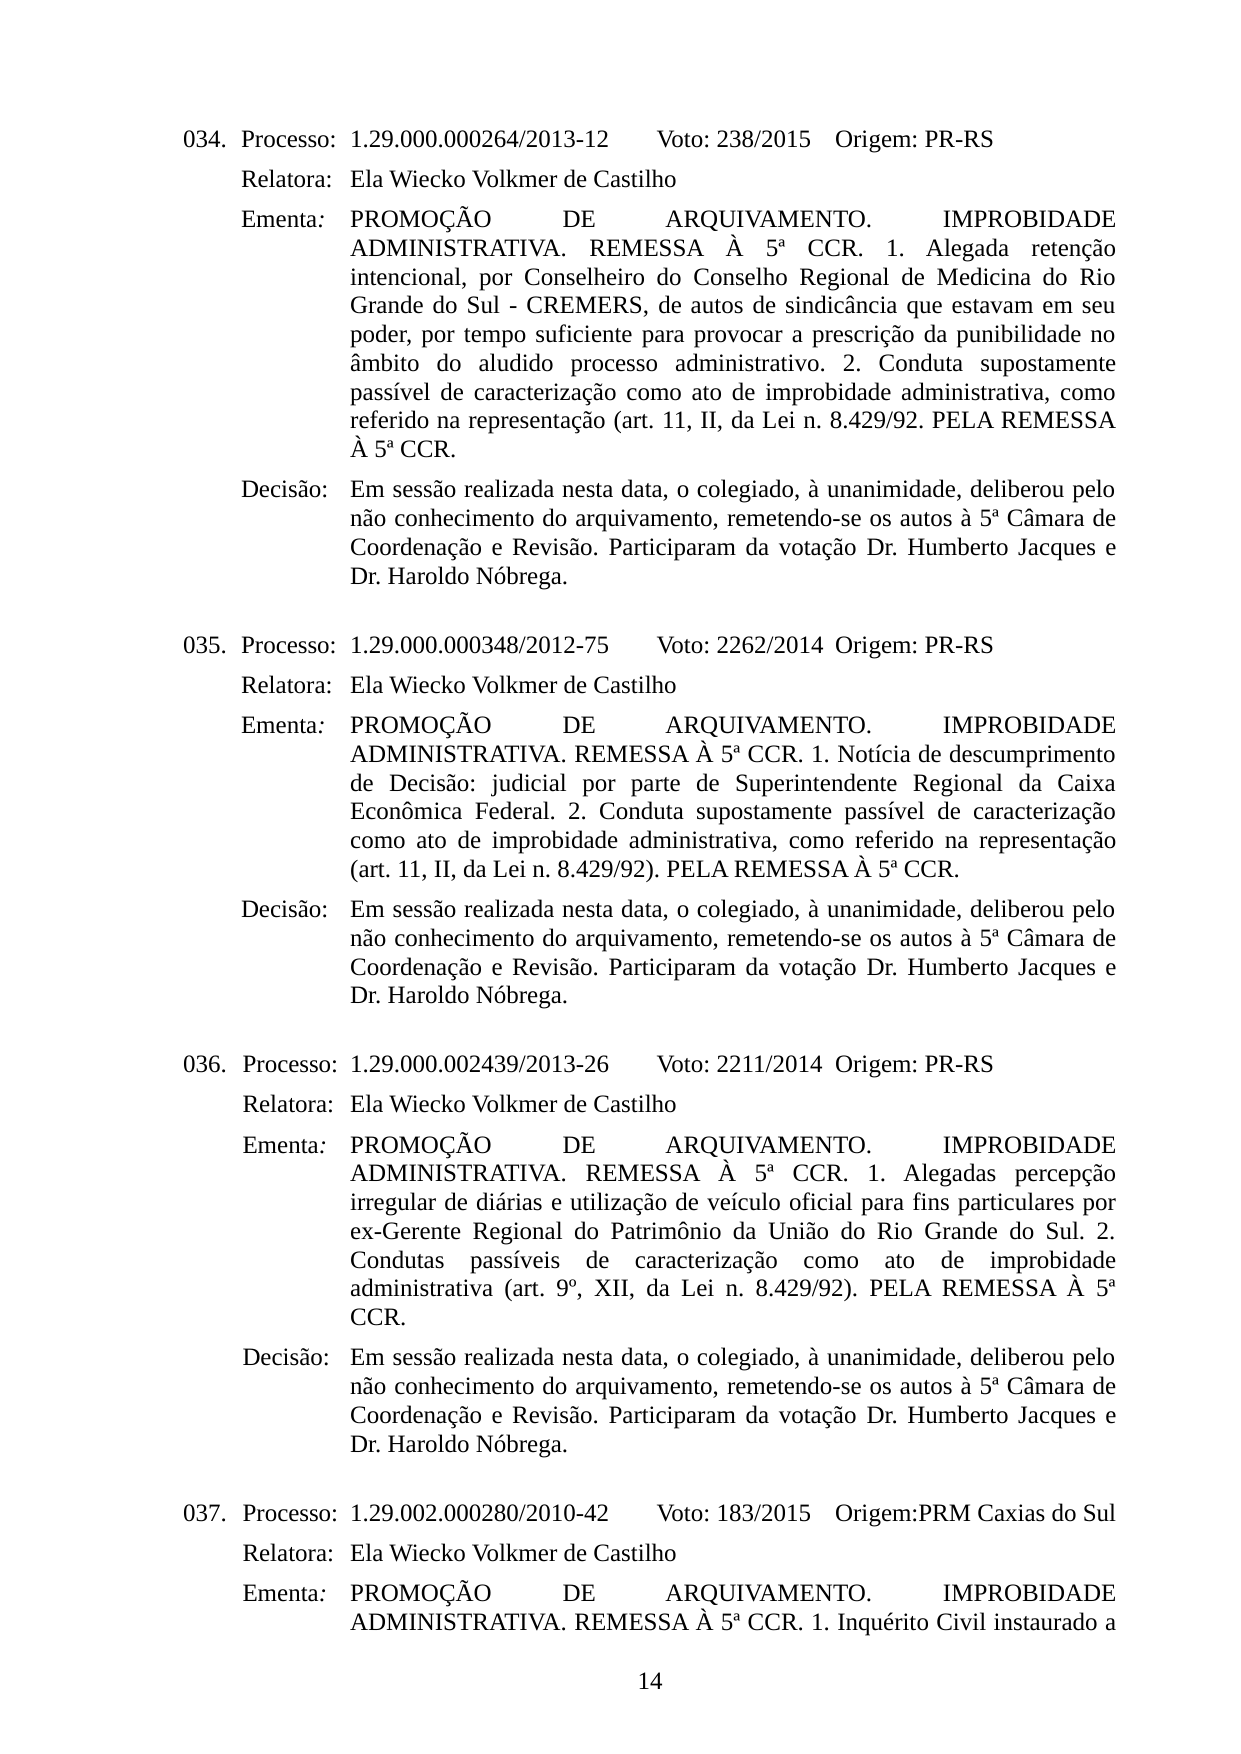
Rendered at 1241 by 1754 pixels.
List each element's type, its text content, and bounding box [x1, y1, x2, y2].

table_cell [177, 704, 235, 888]
table_cell Relatora: [235, 664, 344, 704]
table_header 035. [177, 624, 235, 664]
table_cell Decisão: [235, 888, 344, 1015]
table_header Voto: 2262/2014 [651, 624, 829, 664]
table_header Voto: 183/2015 [651, 1492, 829, 1532]
table_cell [177, 1337, 237, 1463]
table_cell PROMOÇÃO DE ARQUIVAMENTO. IMPROBIDADE ADMINISTRATIVA. REMESSA À 5ª CCR. 1. Alegadas percepção irregular de diárias e utilização de veículo oficial para fins particulares por ex-Gerente Regional do Patrimônio da União do Rio Grande do Sul. 2. Condutas passíveis de caracterização como ato de improbidade administrativa (art. 9º, XII, da Lei n. 8.429/92). PELA REMESSA À 5ª CCR. [344, 1124, 1122, 1337]
table_cell PROMOÇÃO DE ARQUIVAMENTO. IMPROBIDADE ADMINISTRATIVA. REMESSA À 5ª CCR. 1. Alegada retenção intencional, por Conselheiro do Conselho Regional de Medicina do Rio Grande do Sul - CREMERS, de autos de sindicância que estavam em seu poder, por tempo suficiente para provocar a prescrição da punibilidade no âmbito do aludido processo administrativo. 2. Conduta supostamente passível de caracterização como ato de improbidade administrativa, como referido na representação (art. 11, II, da Lei n. 8.429/92. PELA REMESSA À 5ª CCR. [344, 199, 1122, 469]
table_header Origem:PRM Caxias do Sul [829, 1492, 1122, 1532]
table_cell Em sessão realizada nesta data, o colegiado, à unanimidade, deliberou pelo não conhecimento do arquivamento, remetendo-se os autos à 5ª Câmara de Coordenação e Revisão. Participaram da votação Dr. Humberto Jacques e Dr. Haroldo Nóbrega. [344, 888, 1122, 1015]
table_cell Ela Wiecko Volkmer de Castilho [344, 158, 1122, 198]
table_cell Ela Wiecko Volkmer de Castilho [344, 1084, 1122, 1124]
table_header 1.29.000.002439/2013-26 [344, 1044, 651, 1084]
table_cell [177, 469, 235, 595]
table_header 034. [177, 118, 235, 158]
table_cell [177, 1124, 237, 1337]
table_cell Ementa: [237, 1124, 344, 1337]
table_header Processo: [235, 624, 344, 664]
table_cell Em sessão realizada nesta data, o colegiado, à unanimidade, deliberou pelo não conhecimento do arquivamento, remetendo-se os autos à 5ª Câmara de Coordenação e Revisão. Participaram da votação Dr. Humberto Jacques e Dr. Haroldo Nóbrega. [344, 469, 1122, 595]
table_cell PROMOÇÃO DE ARQUIVAMENTO. IMPROBIDADE ADMINISTRATIVA. REMESSA À 5ª CCR. 1. Notícia de descumprimento de Decisão: judicial por parte de Superintendente Regional da Caixa Econômica Federal. 2. Conduta supostamente passível de caracterização como ato de improbidade administrativa, como referido na representação (art. 11, II, da Lei n. 8.429/92). PELA REMESSA À 5ª CCR. [344, 704, 1122, 888]
table_cell [177, 158, 235, 198]
table_cell [177, 664, 235, 704]
table_cell Relatora: [237, 1532, 344, 1572]
table_header Origem: PR-RS [829, 118, 1122, 158]
table_header Voto: 2211/2014 [651, 1044, 829, 1084]
table_cell Decisão: [235, 469, 344, 595]
table_header Processo: [235, 118, 344, 158]
table_cell Relatora: [235, 158, 344, 198]
table_header Origem: PR-RS [829, 1044, 1122, 1084]
table_cell [177, 199, 235, 469]
table_cell [177, 1084, 237, 1124]
table_cell Decisão: [237, 1337, 344, 1463]
table_header 036. [177, 1044, 237, 1084]
table_cell Ementa: [235, 199, 344, 469]
table_header Voto: 238/2015 [651, 118, 829, 158]
table_cell [177, 888, 235, 1015]
table_cell Ementa: [235, 704, 344, 888]
table_header Origem: PR-RS [829, 624, 1122, 664]
table_cell [177, 1532, 237, 1572]
table_cell [177, 1572, 237, 1641]
table_header Processo: [237, 1492, 344, 1532]
table_cell Ela Wiecko Volkmer de Castilho [344, 1532, 1122, 1572]
table_cell Relatora: [237, 1084, 344, 1124]
table_cell Ela Wiecko Volkmer de Castilho [344, 664, 1122, 704]
table_header 1.29.000.000348/2012-75 [344, 624, 651, 664]
table_header 1.29.000.000264/2013-12 [344, 118, 651, 158]
table_header 1.29.002.000280/2010-42 [344, 1492, 651, 1532]
table_cell PROMOÇÃO DE ARQUIVAMENTO. IMPROBIDADE ADMINISTRATIVA. REMESSA À 5ª CCR. 1. Inquérito Civil instaurado a [344, 1572, 1122, 1641]
table_header 037. [177, 1492, 237, 1532]
table_header Processo: [237, 1044, 344, 1084]
table_cell Ementa: [237, 1572, 344, 1641]
table_cell Em sessão realizada nesta data, o colegiado, à unanimidade, deliberou pelo não conhecimento do arquivamento, remetendo-se os autos à 5ª Câmara de Coordenação e Revisão. Participaram da votação Dr. Humberto Jacques e Dr. Haroldo Nóbrega. [344, 1337, 1122, 1463]
